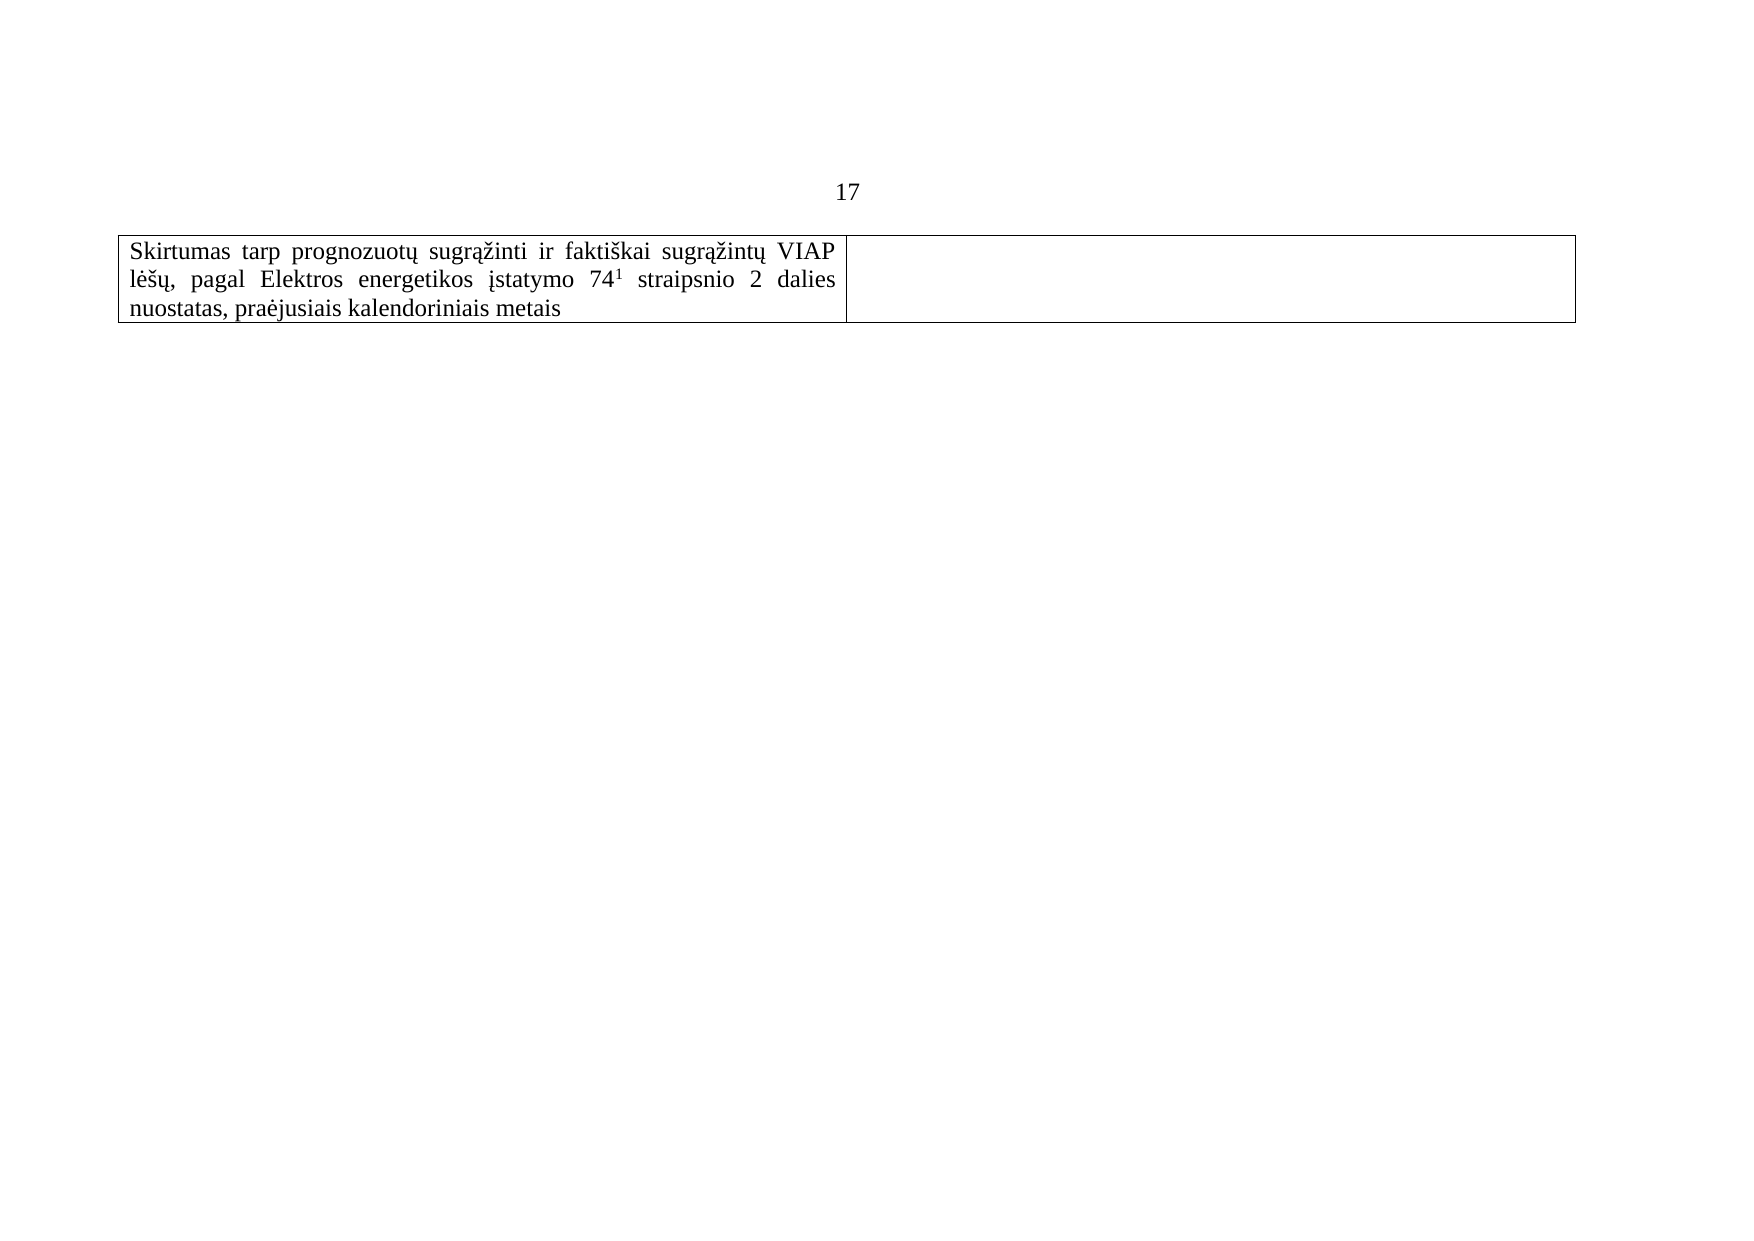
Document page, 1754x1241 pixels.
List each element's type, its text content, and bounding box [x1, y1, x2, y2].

table_cell Skirtumas tarp prognozuotų sugrąžinti ir faktiškai sugrąžintų VIAP lėšų, pagal Elektros energetikos įstatymo 741 straipsnio 2 dalies nuostatas, praėjusiais kalendoriniais metais [119, 236, 846, 322]
table_cell [847, 236, 1575, 322]
